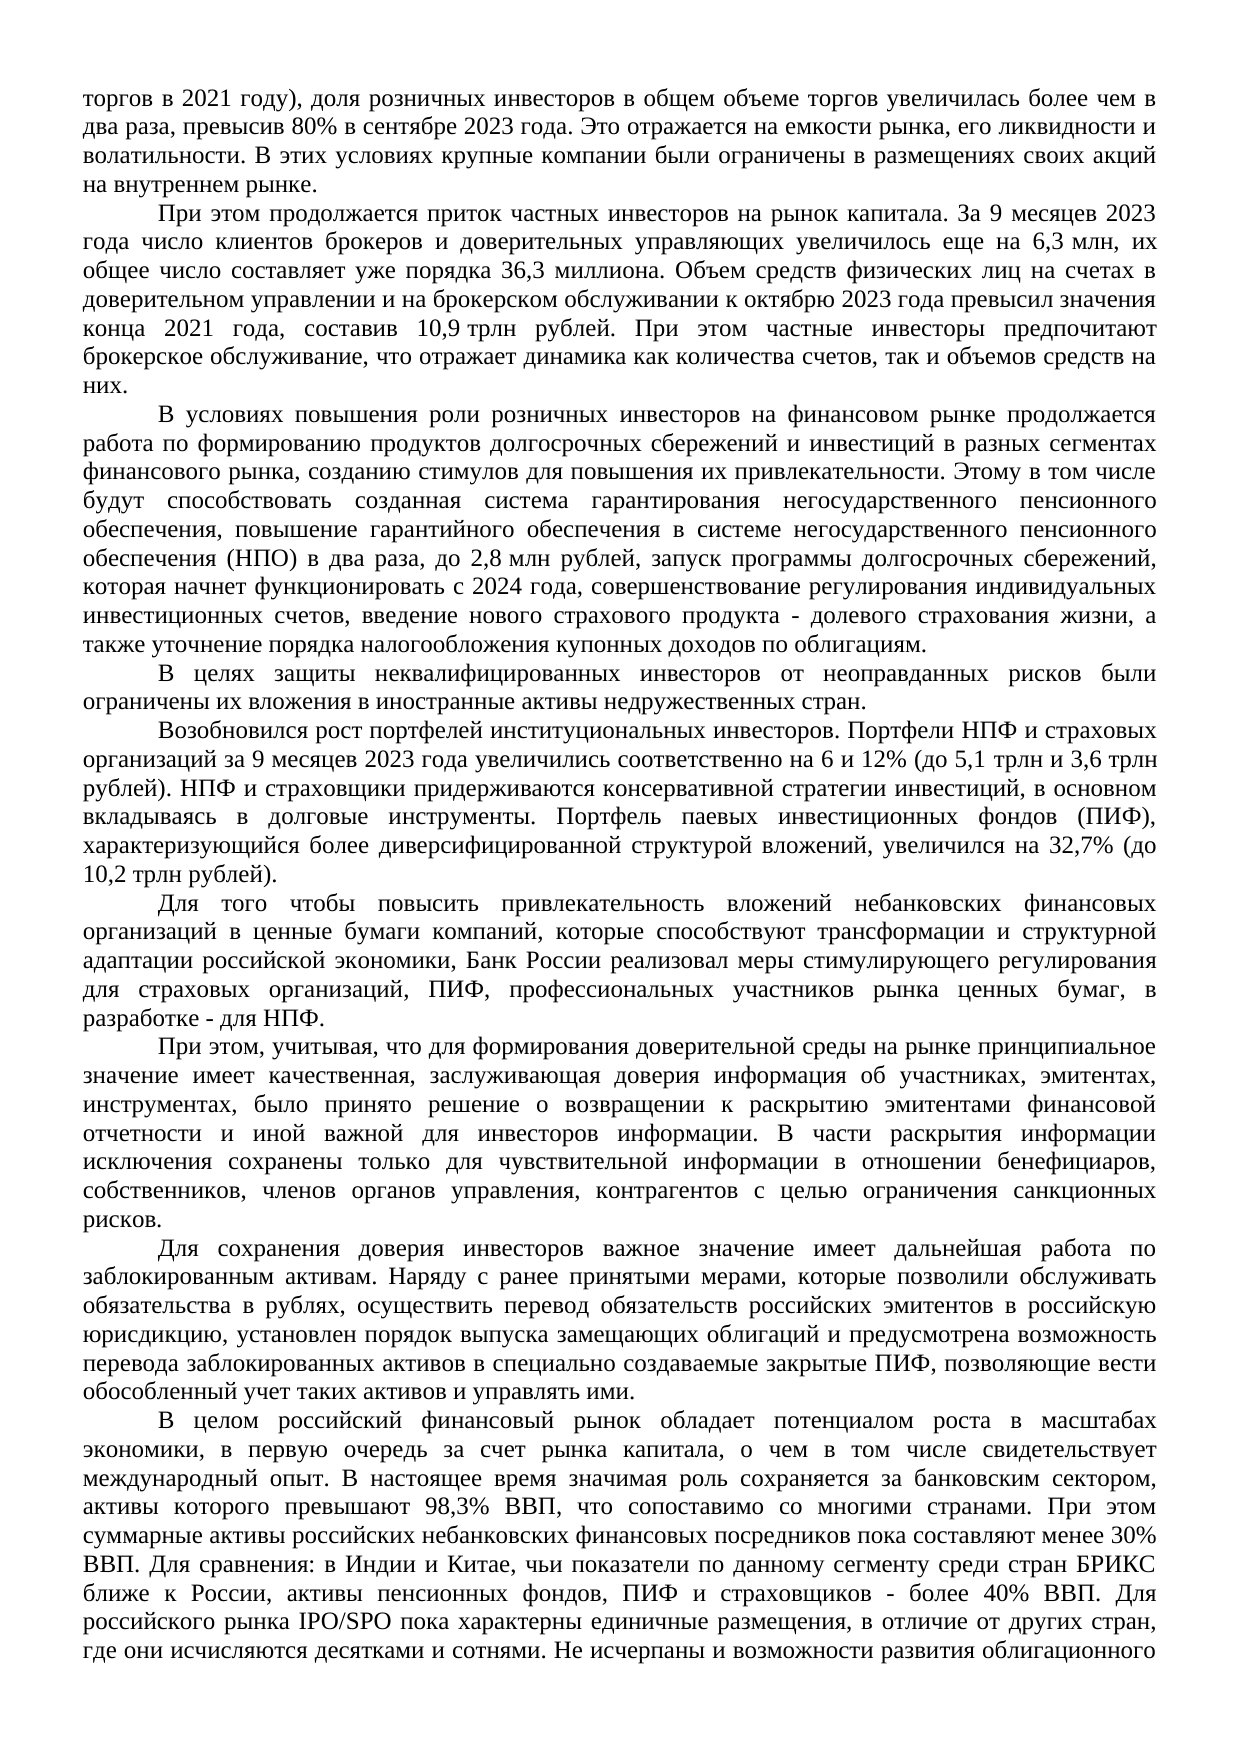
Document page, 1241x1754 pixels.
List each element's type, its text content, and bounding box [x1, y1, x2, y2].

text Для сохранения доверия инвесторов важное значение имеет дальнейшая работа по заблокированным активам. Наряду с ранее принятыми мерами, которые позволили обслуживать обязательства в рублях, осуществить перевод обязательств российских эмитентов в российскую юрисдикцию, установлен порядок выпуска замещающих облигаций и предусмотрена возможность перевода заблокированных активов в специально создаваемые закрытые ПИФ, позволяющие вести обособленный учет таких активов и управлять ими. [83, 1233, 1157, 1405]
text В целом российский финансовый рынок обладает потенциалом роста в масштабах экономики, в первую очередь за счет рынка капитала, о чем в том числе свидетельствует международный опыт. В настоящее время значимая роль сохраняется за банковским сектором, активы которого превышают 98,3% ВВП, что сопоставимо со многими странами. При этом суммарные активы российских небанковских финансовых посредников пока составляют менее 30% ВВП. Для сравнения: в Индии и Китае, чьи показатели по данному сегменту среди стран БРИКС ближе к России, активы пенсионных фондов, ПИФ и страховщиков - более 40% ВВП. Для российского рынка IPO/SPO пока характерны единичные размещения, в отличие от других стран, где они исчисляются десятками и сотнями. Не исчерпаны и возможности развития облигационного [83, 1405, 1157, 1664]
text торгов в 2021 году), доля розничных инвесторов в общем объеме торгов увеличилась более чем в два раза, превысив 80% в сентябре 2023 года. Это отражается на емкости рынка, его ликвидности и волатильности. В этих условиях крупные компании были ограничены в размещениях своих акций на внутреннем рынке. [83, 83, 1157, 198]
text В условиях повышения роли розничных инвесторов на финансовом рынке продолжается работа по формированию продуктов долгосрочных сбережений и инвестиций в разных сегментах финансового рынка, созданию стимулов для повышения их привлекательности. Этому в том числе будут способствовать созданная система гарантирования негосударственного пенсионного обеспечения, повышение гарантийного обеспечения в системе негосударственного пенсионного обеспечения (НПО) в два раза, до 2,8 млн рублей, запуск программы долгосрочных сбережений, которая начнет функционировать с 2024 года, совершенствование регулирования индивидуальных инвестиционных счетов, введение нового страхового продукта - долевого страхования жизни, а также уточнение порядка налогообложения купонных доходов по облигациям. [83, 399, 1157, 658]
text Для того чтобы повысить привлекательность вложений небанковских финансовых организаций в ценные бумаги компаний, которые способствуют трансформации и структурной адаптации российской экономики, Банк России реализовал меры стимулирующего регулирования для страховых организаций, ПИФ, профессиональных участников рынка ценных бумаг, в разработке - для НПФ. [83, 888, 1157, 1031]
text При этом, учитывая, что для формирования доверительной среды на рынке принципиальное значение имеет качественная, заслуживающая доверия информация об участниках, эмитентах, инструментах, было принято решение о возвращении к раскрытию эмитентами финансовой отчетности и иной важной для инвесторов информации. В части раскрытия информации исключения сохранены только для чувствительной информации в отношении бенефициаров, собственников, членов органов управления, контрагентов с целью ограничения санкционных рисков. [83, 1031, 1157, 1233]
text При этом продолжается приток частных инвесторов на рынок капитала. За 9 месяцев 2023 года число клиентов брокеров и доверительных управляющих увеличилось еще на 6,3 млн, их общее число составляет уже порядка 36,3 миллиона. Объем средств физических лиц на счетах в доверительном управлении и на брокерском обслуживании к октябрю 2023 года превысил значения конца 2021 года, составив 10,9 трлн рублей. При этом частные инвесторы предпочитают брокерское обслуживание, что отражает динамика как количества счетов, так и объемов средств на них. [83, 198, 1157, 399]
text Возобновился рост портфелей институциональных инвесторов. Портфели НПФ и страховых организаций за 9 месяцев 2023 года увеличились соответственно на 6 и 12% (до 5,1 трлн и 3,6 трлн рублей). НПФ и страховщики придерживаются консервативной стратегии инвестиций, в основном вкладываясь в долговые инструменты. Портфель паевых инвестиционных фондов (ПИФ), характеризующийся более диверсифицированной структурой вложений, увеличился на 32,7% (до 10,2 трлн рублей). [83, 715, 1157, 888]
text В целях защиты неквалифицированных инвесторов от неоправданных рисков были ограничены их вложения в иностранные активы недружественных стран. [83, 658, 1157, 715]
